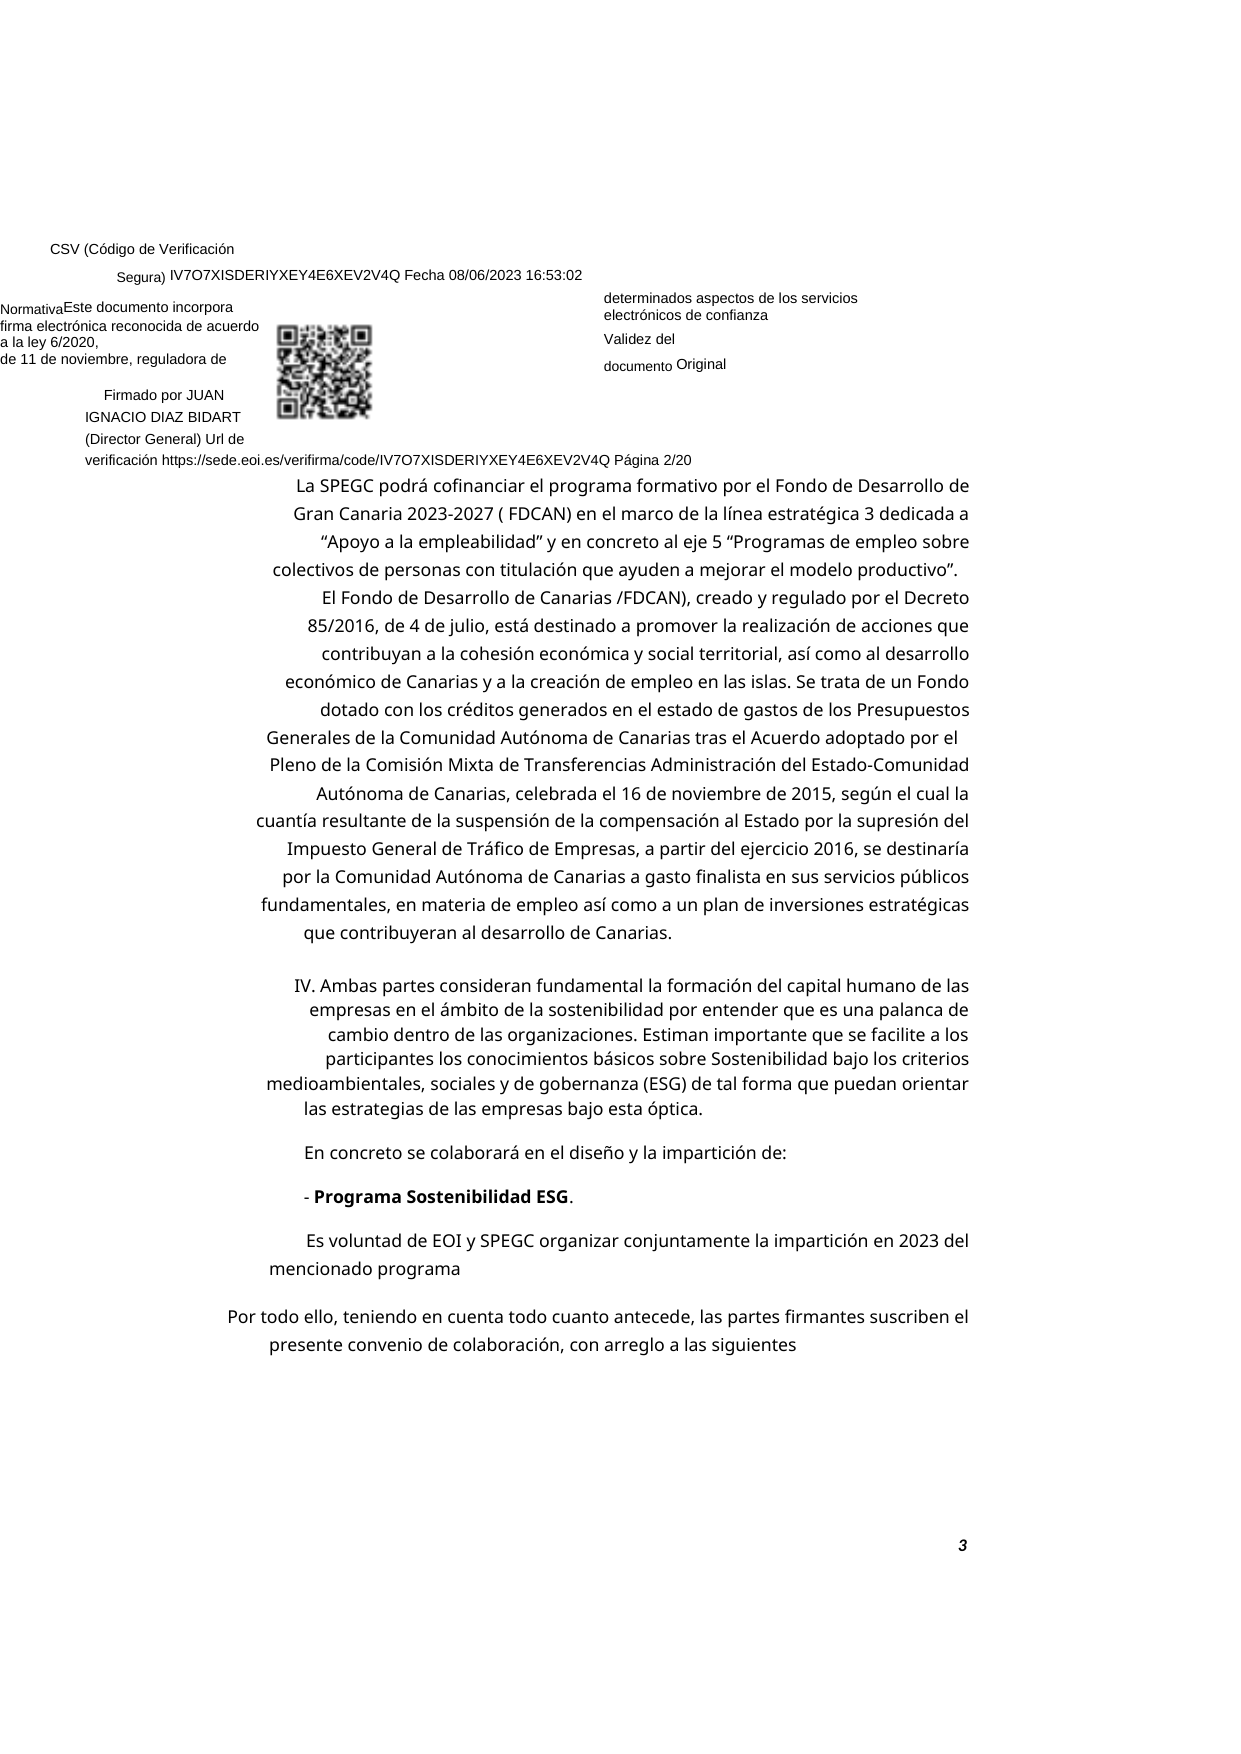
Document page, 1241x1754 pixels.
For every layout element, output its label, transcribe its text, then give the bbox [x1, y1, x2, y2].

picture [267, 315, 383, 430]
text Impuesto General de Tráfico de Empresas, a partir del ejercicio 2016, se destinaría [0, 837, 969, 861]
text El Fondo de Desarrollo de Canarias /FDCAN), creado y regulado por el Decreto [0, 586, 969, 610]
text que contribuyeran al desarrollo de Canarias. [303, 920, 1207, 944]
text [383, 351, 604, 368]
text de 11 de noviembre, reguladora de [0, 351, 267, 368]
text fundamentales, en materia de empleo así como a un plan de inversiones estratégicas [0, 893, 970, 917]
text contribuyan a la cohesión económica y social territorial, así como al desarrollo [0, 641, 970, 666]
text Segura) IV7O7XISDERIYXEY4E6XEV2V4Q Fecha 08/06/2023 16:53:02 [116, 257, 1207, 285]
text CSV (Código de Verificación [50, 241, 1207, 257]
text Gran Canaria 2023-2027 ( FDCAN) en el marco de la línea estratégica 3 dedicada a [0, 502, 969, 526]
text por la Comunidad Autónoma de Canarias a gasto finalista en sus servicios públicos [0, 864, 970, 889]
text colectivos de personas con titulación que ayuden a mejorar el modelo productivo”. [0, 558, 958, 582]
text Validez del [604, 331, 1207, 347]
text económico de Canarias y a la creación de empleo en las islas. Se trata de un Fondo [0, 669, 970, 693]
text Por todo ello, teniendo en cuenta todo cuanto antecede, las partes firmantes suscriben el [0, 1304, 969, 1328]
text Generales de la Comunidad Autónoma de Canarias tras el Acuerdo adoptado por el [0, 725, 958, 749]
text 3 [0, 1534, 966, 1555]
text las estrategias de las empresas bajo esta óptica. [304, 1096, 1207, 1120]
text mencionado programa [269, 1257, 1207, 1281]
text cuantía resultante de la suspensión de la compensación al Estado por la supresión del [0, 809, 969, 833]
text 85/2016, de 4 de julio, está destinado a promover la realización de acciones que [0, 613, 969, 638]
text En concreto se colaborará en el diseño y la impartición de: [304, 1140, 1207, 1164]
text Es voluntad de EOI y SPEGC organizar conjuntamente la impartición en 2023 del [0, 1229, 969, 1253]
text Firmado por JUAN IGNACIO DIAZ BIDART (Director General) Url de verificación https://sede.eoi.es/verifirma/code/IV7O7XISDERIYXEY4E6XEV2V4Q Página 2/20 [85, 387, 1017, 469]
text dotado con los créditos generados en el estado de gastos de los Presupuestos [0, 697, 970, 721]
text “Apoyo a la empleabilidad” y en concreto al eje 5 “Programas de empleo sobre [0, 530, 970, 554]
text empresas en el ámbito de la sostenibilidad por entender que es una palanca de [0, 998, 969, 1022]
text Pleno de la Comisión Mixta de Transferencias Administración del Estado-Comunidad [0, 753, 970, 777]
text electrónicos de confianza [604, 306, 1207, 323]
text presente convenio de colaboración, con arreglo a las siguientes [269, 1332, 1207, 1356]
text - Programa Sostenibilidad ESG. [303, 1185, 1207, 1209]
text participantes los conocimientos básicos sobre Sostenibilidad bajo los criterios [0, 1047, 970, 1071]
text NormativaEste documento incorpora firma electrónica reconocida de acuerdo a la ley 6/2020, [0, 290, 604, 351]
text medioambientales, sociales y de gobernanza (ESG) de tal forma que puedan orientar [0, 1071, 969, 1096]
text IV. Ambas partes consideran fundamental la formación del capital humano de las [0, 973, 969, 997]
text cambio dentro de las organizaciones. Estiman importante que se facilite a los [0, 1022, 969, 1046]
text documento Original [604, 347, 1207, 375]
text Autónoma de Canarias, celebrada el 16 de noviembre de 2015, según el cual la [0, 781, 969, 805]
text determinados aspectos de los servicios [604, 290, 1207, 306]
text La SPEGC podrá cofinanciar el programa formativo por el Fondo de Desarrollo de [0, 474, 969, 498]
